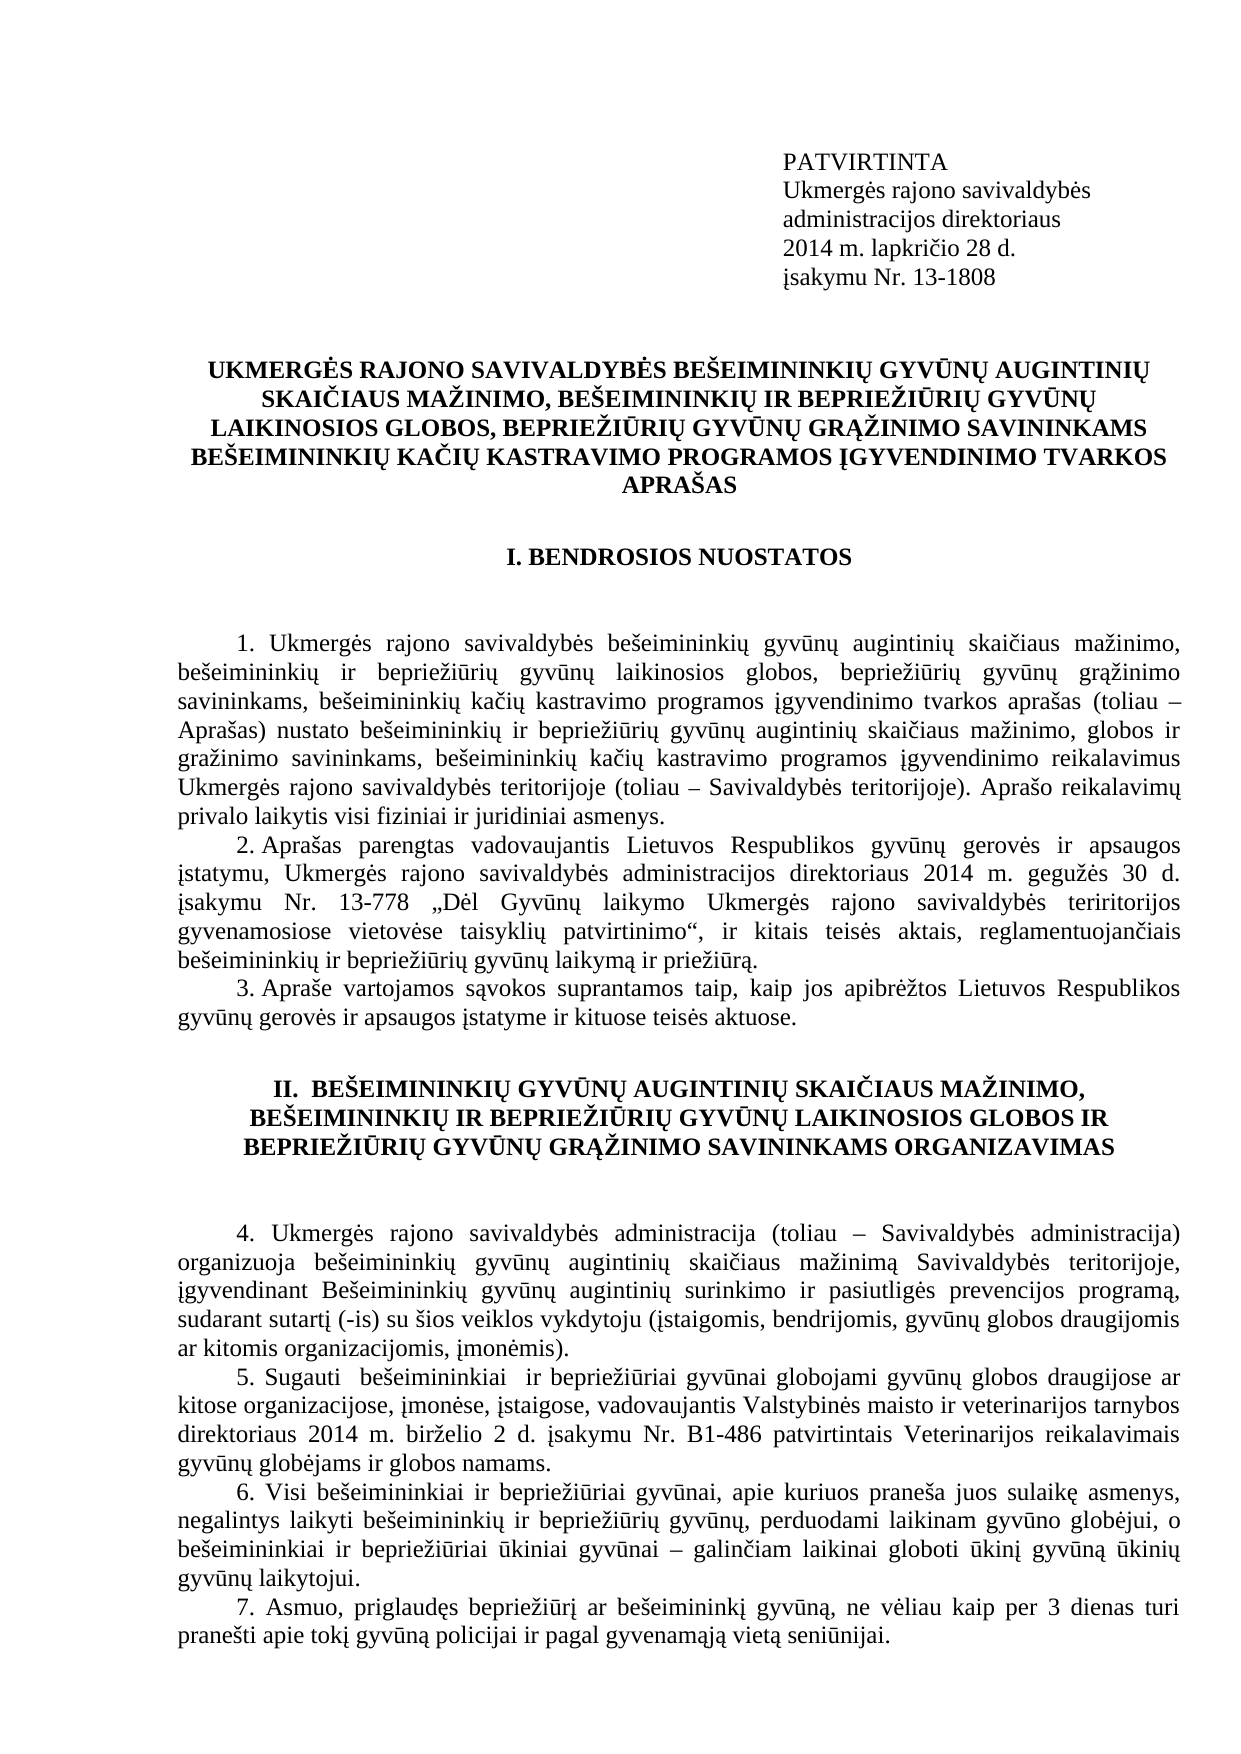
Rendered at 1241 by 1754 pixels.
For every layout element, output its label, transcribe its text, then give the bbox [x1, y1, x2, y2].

text PATVIRTINTA [177, 147, 1181, 176]
text I. BENDROSIOS NUOSTATOS [177, 542, 1181, 571]
text UKMERGĖS RAJONO SAVIVALDYBĖS BEŠEIMININKIŲ GYVŪNŲ AUGINTINIŲ SKAIČIAUS MAŽINIMO, BEŠEIMININKIŲ IR BEPRIEŽIŪRIŲ GYVŪNŲ LAIKINOSIOS GLOBOS, BEPRIEŽIŪRIŲ GYVŪNŲ GRĄŽINIMO SAVININKAMS BEŠEIMININKIŲ KAČIŲ KASTRAVIMO PROGRAMOS ĮGYVENDINIMO TVARKOS APRAŠAS [177, 355, 1181, 499]
text 2. Aprašas parengtas vadovaujantis Lietuvos Respublikos gyvūnų gerovės ir apsaugos įstatymu, Ukmergės rajono savivaldybės administracijos direktoriaus 2014 m. gegužės 30 d. įsakymu Nr. 13-778 „Dėl Gyvūnų laikymo Ukmergės rajono savivaldybės teriritorijos gyvenamosiose vietovėse taisyklių patvirtinimo“, ir kitais teisės aktais, reglamentuojančiais bešeimininkių ir bepriežiūrių gyvūnų laikymą ir priežiūrą. [177, 830, 1181, 973]
text 4. Ukmergės rajono savivaldybės administracija (toliau – Savivaldybės administracija) organizuoja bešeimininkių gyvūnų augintinių skaičiaus mažinimą Savivaldybės teritorijoje, įgyvendinant Bešeimininkių gyvūnų augintinių surinkimo ir pasiutligės prevencijos programą, sudarant sutartį (-is) su šios veiklos vykdytoju (įstaigomis, bendrijomis, gyvūnų globos draugijomis ar kitomis organizacijomis, įmonėmis). [177, 1218, 1181, 1362]
text 5. Sugauti bešeimininkiai ir bepriežiūriai gyvūnai globojami gyvūnų globos draugijose ar kitose organizacijose, įmonėse, įstaigose, vadovaujantis Valstybinės maisto ir veterinarijos tarnybos direktoriaus 2014 m. birželio 2 d. įsakymu Nr. B1-486 patvirtintais Veterinarijos reikalavimais gyvūnų globėjams ir globos namams. [177, 1362, 1181, 1477]
text 6. Visi bešeimininkiai ir bepriežiūriai gyvūnai, apie kuriuos praneša juos sulaikę asmenys, negalintys laikyti bešeimininkių ir bepriežiūrių gyvūnų, perduodami laikinam gyvūno globėjui, o bešeimininkiai ir bepriežiūriai ūkiniai gyvūnai – galinčiam laikinai globoti ūkinį gyvūną ūkinių gyvūnų laikytojui. [177, 1477, 1181, 1592]
text 2014 m. lapkričio 28 d. [177, 233, 1181, 262]
text įsakymu Nr. 13-1808 [177, 262, 1181, 291]
text administracijos direktoriaus [177, 204, 1181, 233]
text 3. Apraše vartojamos sąvokos suprantamos taip, kaip jos apibrėžtos Lietuvos Respublikos gyvūnų gerovės ir apsaugos įstatyme ir kituose teisės aktuose. [177, 973, 1181, 1031]
text Ukmergės rajono savivaldybės [177, 176, 1181, 204]
text 7. Asmuo, priglaudęs bepriežiūrį ar bešeimininkį gyvūną, ne vėliau kaip per 3 dienas turi pranešti apie tokį gyvūną policijai ir pagal gyvenamąją vietą seniūnijai. [177, 1592, 1181, 1649]
text II. BEŠEIMININKIŲ GYVŪNŲ AUGINTINIŲ SKAIČIAUS MAŽINIMO, BEŠEIMININKIŲ IR BEPRIEŽIŪRIŲ GYVŪNŲ LAIKINOSIOS GLOBOS IR BEPRIEŽIŪRIŲ GYVŪNŲ GRĄŽINIMO SAVININKAMS ORGANIZAVIMAS [177, 1074, 1181, 1160]
text 1. Ukmergės rajono savivaldybės bešeimininkių gyvūnų augintinių skaičiaus mažinimo, bešeimininkių ir bepriežiūrių gyvūnų laikinosios globos, bepriežiūrių gyvūnų grąžinimo savininkams, bešeimininkių kačių kastravimo programos įgyvendinimo tvarkos aprašas (toliau – Aprašas) nustato bešeimininkių ir bepriežiūrių gyvūnų augintinių skaičiaus mažinimo, globos ir gražinimo savininkams, bešeimininkių kačių kastravimo programos įgyvendinimo reikalavimus Ukmergės rajono savivaldybės teritorijoje (toliau – Savivaldybės teritorijoje). Aprašo reikalavimų privalo laikytis visi fiziniai ir juridiniai asmenys. [177, 628, 1181, 830]
